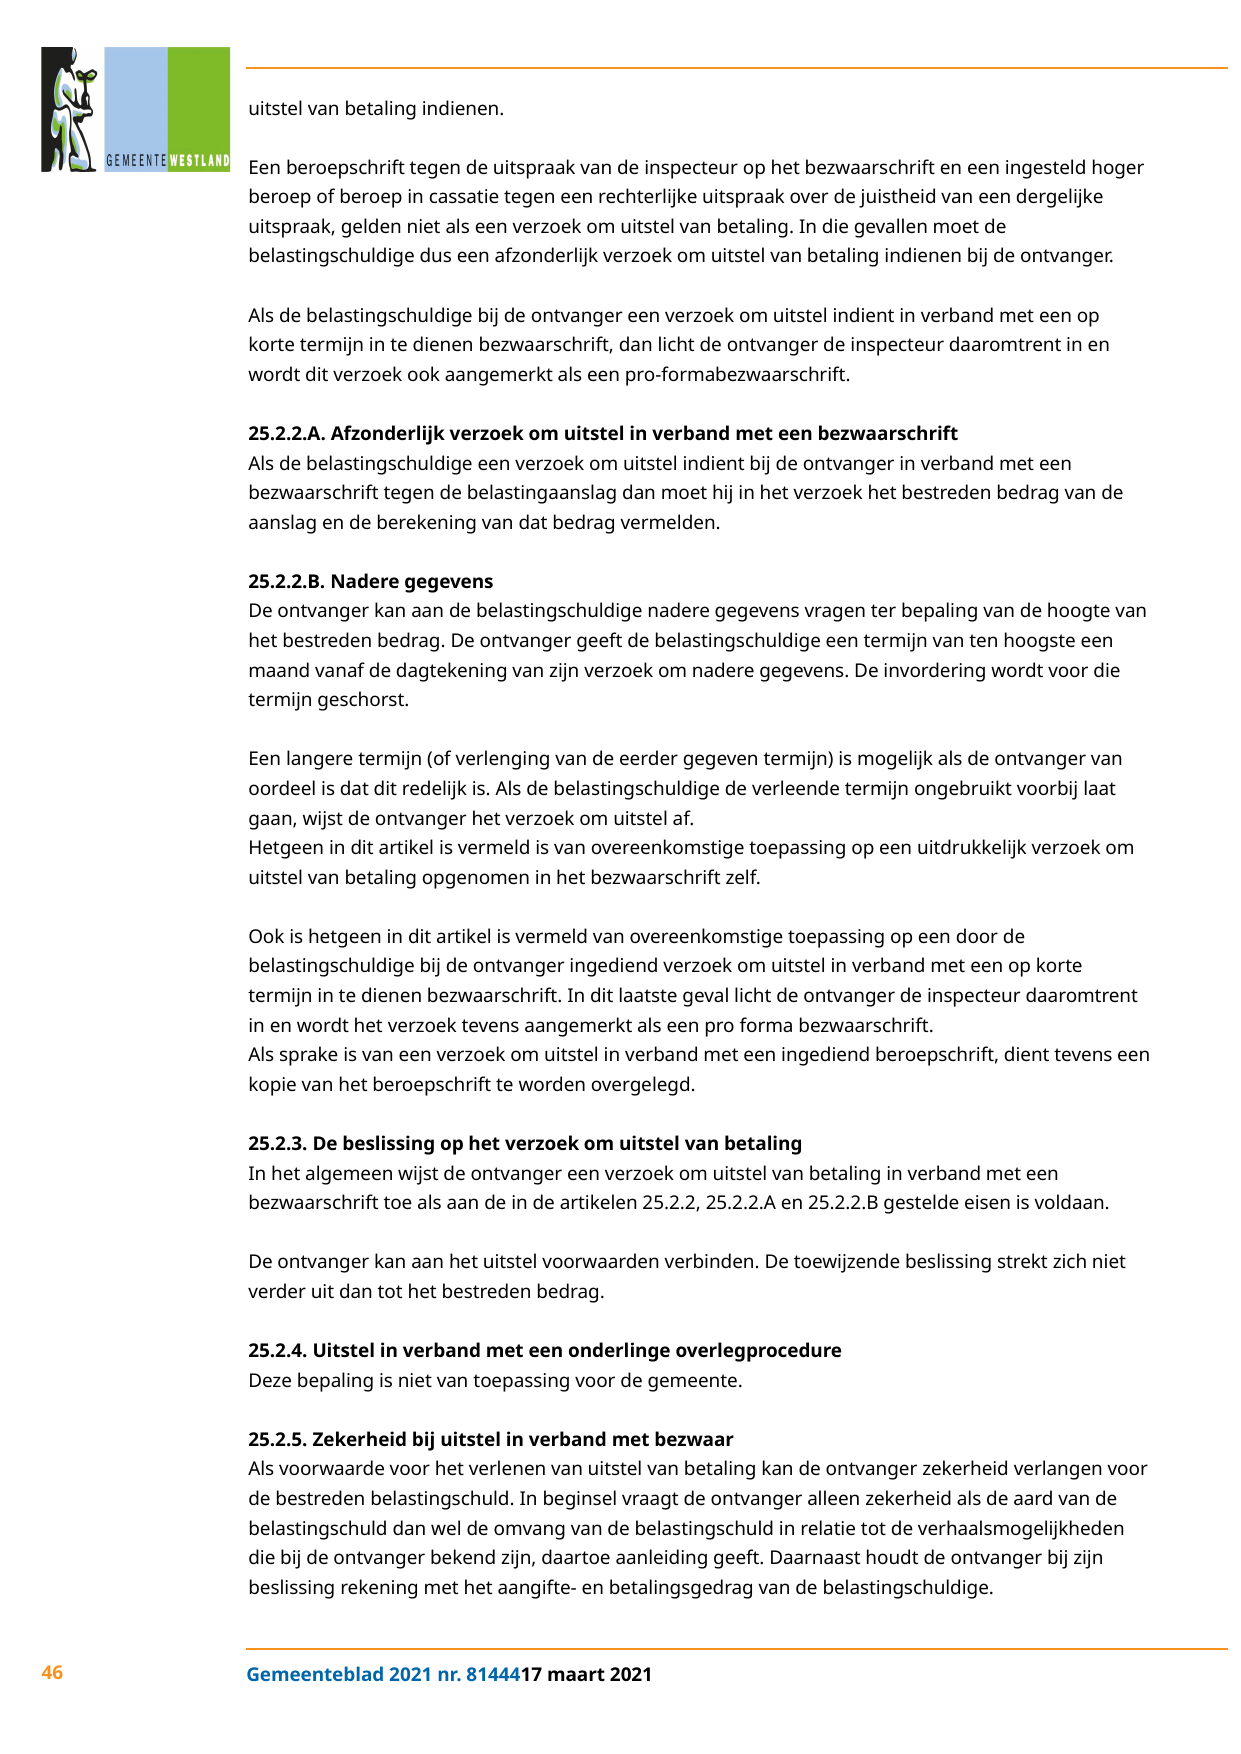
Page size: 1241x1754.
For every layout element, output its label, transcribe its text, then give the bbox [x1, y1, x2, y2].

text Een beroepschrift tegen de uitspraak van de inspecteur op het bezwaarschrift en een ingesteld hoger beroep of beroep in cassatie tegen een rechterlijke uitspraak over de juistheid van een dergelijke uitspraak, gelden niet als een verzoek om uitstel van betaling. In die gevallen moet de belastingschuldige dus een afzonderlijk verzoek om uitstel van betaling indienen bij de ontvanger. [248, 154, 1152, 268]
text In het algemeen wijst de ontvanger een verzoek om uitstel van betaling in verband met een bezwaarschrift toe als aan de in de artikelen 25.2.2, 25.2.2.A en 25.2.2.B gestelde eisen is voldaan. [248, 1160, 1152, 1215]
picture [41, 47, 231, 172]
text 25.2.4. Uitstel in verband met een onderlinge overlegprocedure [248, 1337, 1152, 1363]
text Als de belastingschuldige een verzoek om uitstel indient bij de ontvanger in verband met een bezwaarschrift tegen de belastingaanslag dan moet hij in het verzoek het bestreden bedrag van de aanslag en de berekening van dat bedrag vermelden. [248, 450, 1152, 535]
text Ook is hetgeen in dit artikel is vermeld van overeenkomstige toepassing op een door de belastingschuldige bij de ontvanger ingediend verzoek om uitstel in verband met een op korte termijn in te dienen bezwaarschrift. In dit laatste geval licht de ontvanger de inspecteur daaromtrent in en wordt het verzoek tevens aangemerkt als een pro forma bezwaarschrift. [248, 923, 1152, 1038]
text 25.2.2.A. Afzonderlijk verzoek om uitstel in verband met een bezwaarschrift [248, 420, 1152, 446]
text Een langere termijn (of verlenging van de eerder gegeven termijn) is mogelijk als de ontvanger van oordeel is dat dit redelijk is. Als de belastingschuldige de verleende termijn ongebruikt voorbij laat gaan, wijst de ontvanger het verzoek om uitstel af. [248, 746, 1152, 831]
text 25.2.2.B. Nadere gegevens [248, 568, 1152, 594]
text 25.2.3. De beslissing op het verzoek om uitstel van betaling [248, 1130, 1152, 1156]
text Als de belastingschuldige bij de ontvanger een verzoek om uitstel indient in verband met een op korte termijn in te dienen bezwaarschrift, dan licht de ontvanger de inspecteur daaromtrent in en wordt dit verzoek ook aangemerkt als een pro-formabezwaarschrift. [248, 302, 1152, 387]
text Deze bepaling is niet van toepassing voor de gemeente. [248, 1367, 1152, 1393]
text De ontvanger kan aan het uitstel voorwaarden verbinden. De toewijzende beslissing strekt zich niet verder uit dan tot het bestreden bedrag. [248, 1248, 1152, 1304]
text uitstel van betaling indienen. [248, 95, 1152, 121]
text Als voorwaarde voor het verlenen van uitstel van betaling kan de ontvanger zekerheid verlangen voor de bestreden belastingschuld. In beginsel vraagt de ontvanger alleen zekerheid als de aard van de belastingschuld dan wel de omvang van de belastingschuld in relatie tot de verhaalsmogelijkheden die bij de ontvanger bekend zijn, daartoe aanleiding geeft. Daarnaast houdt de ontvanger bij zijn beslissing rekening met het aangifte- en betalingsgedrag van de belastingschuldige. [248, 1456, 1152, 1600]
text 25.2.5. Zekerheid bij uitstel in verband met bezwaar [248, 1426, 1152, 1452]
text De ontvanger kan aan de belastingschuldige nadere gegevens vragen ter bepaling van de hoogte van het bestreden bedrag. De ontvanger geeft de belastingschuldige een termijn van ten hoogste een maand vanaf de dagtekening van zijn verzoek om nadere gegevens. De invordering wordt voor die termijn geschorst. [248, 598, 1152, 712]
text Als sprake is van een verzoek om uitstel in verband met een ingediend beroepschrift, dient tevens een kopie van het beroepschrift te worden overgelegd. [248, 1041, 1152, 1097]
text Hetgeen in dit artikel is vermeld is van overeenkomstige toepassing op een uitdrukkelijk verzoek om uitstel van betaling opgenomen in het bezwaarschrift zelf. [248, 834, 1152, 890]
